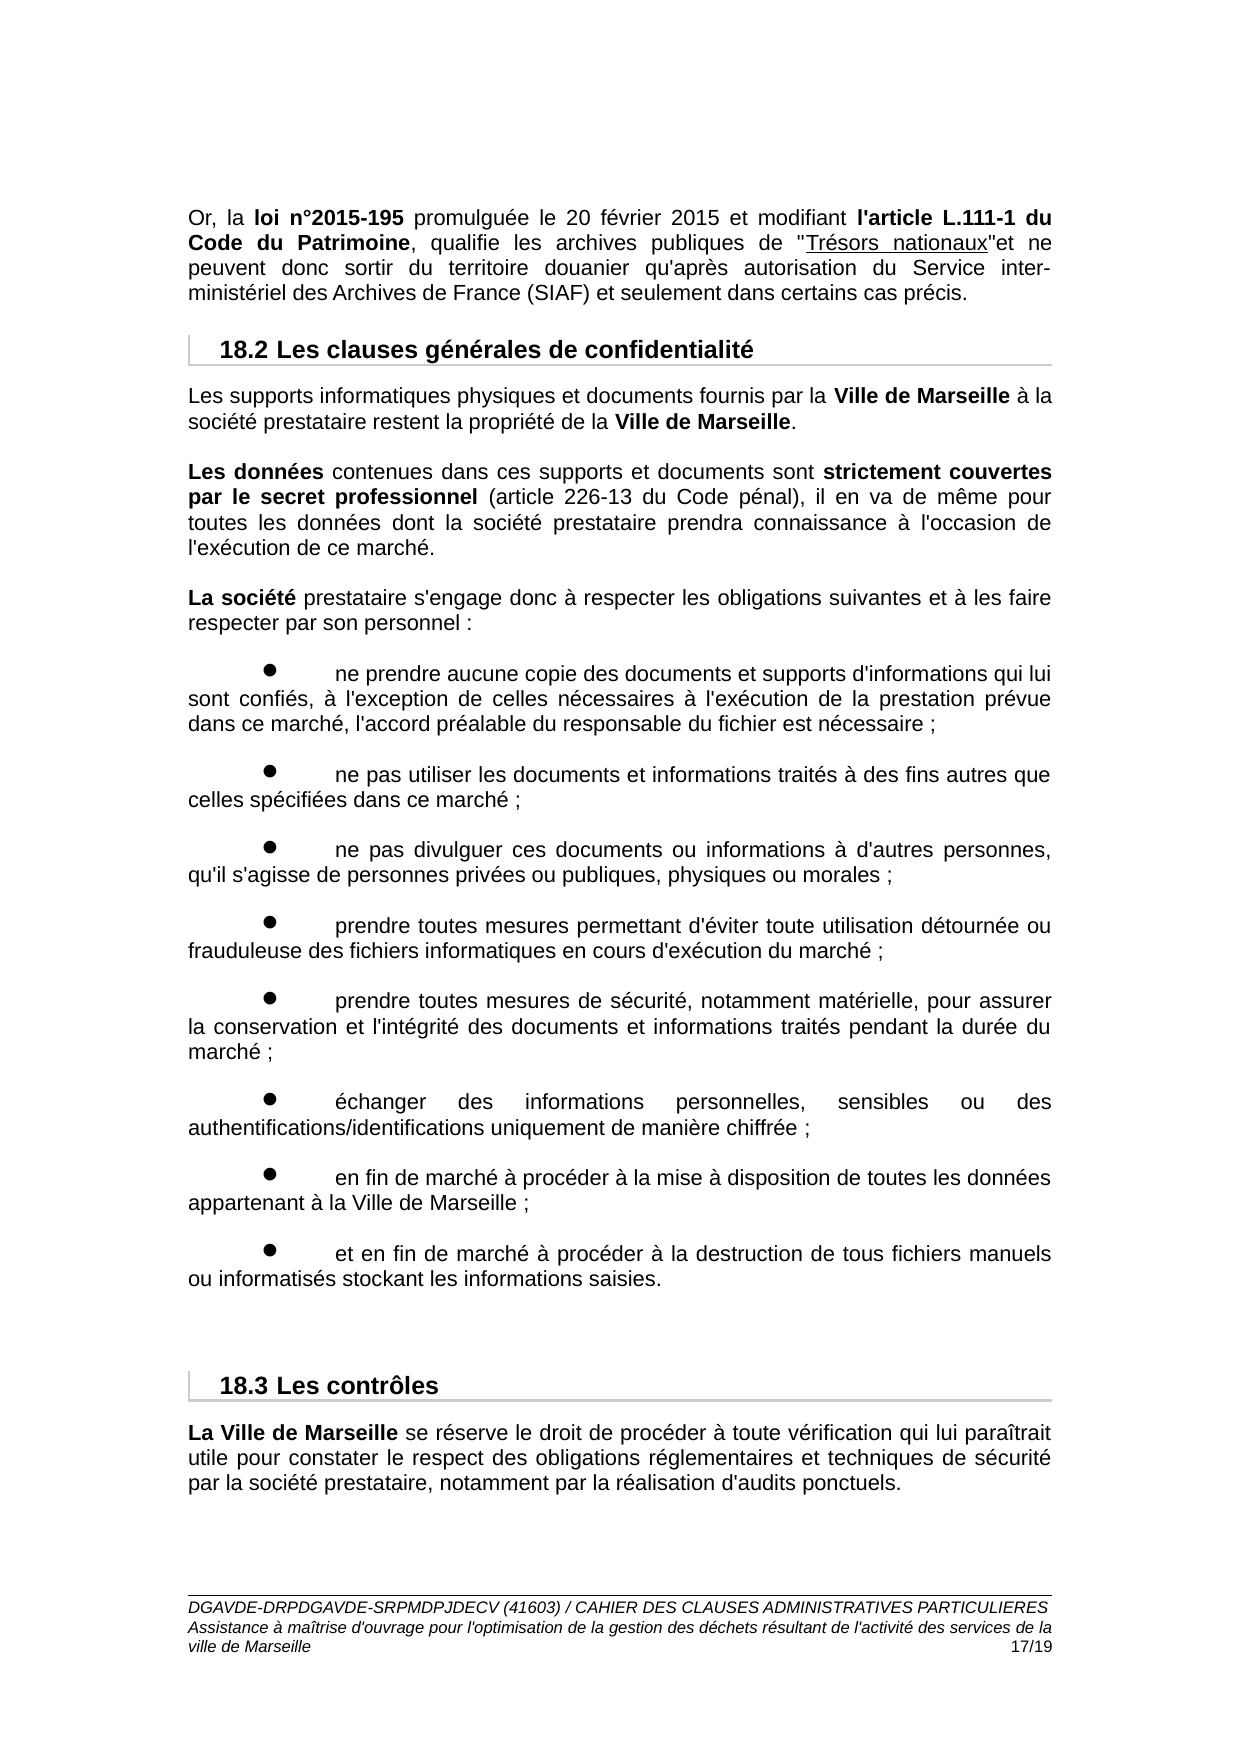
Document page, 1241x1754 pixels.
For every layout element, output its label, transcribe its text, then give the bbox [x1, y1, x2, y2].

list ne pas utiliser les documents et informations traités à des fins autres que celles spécifiées dans ce marché ; [188, 762, 1052, 812]
list prendre toutes mesures de sécurité, notamment matérielle, pour assurer la conservation et l'intégrité des documents et informations traités pendant la durée du marché ; [188, 988, 1052, 1064]
text Les supports informatiques physiques et documents fournis par la Ville de Marseille à la société prestataire restent la propriété de la Ville de Marseille. [188, 383, 1052, 434]
text Or, la loi n°2015-195 promulguée le 20 février 2015 et modifiant l'article L.111-1 du Code du Patrimoine, qualifie les archives publiques de "Trésors nationaux"et ne peuvent donc sortir du territoire douanier qu'après autorisation du Service inter-ministériel des Archives de France (SIAF) et seulement dans certains cas précis. [188, 204, 1052, 305]
text La Ville de Marseille se réserve le droit de procéder à toute vérification qui lui paraîtrait utile pour constater le respect des obligations réglementaires et techniques de sécurité par la société prestataire, notamment par la réalisation d'audits ponctuels. [188, 1419, 1052, 1495]
list prendre toutes mesures permettant d'éviter toute utilisation détournée ou frauduleuse des fichiers informatiques en cours d'exécution du marché ; [188, 913, 1052, 963]
list ne pas divulguer ces documents ou informations à d'autres personnes, qu'il s'agisse de personnes privées ou publiques, physiques ou morales ; [188, 837, 1052, 888]
text La société prestataire s'engage donc à respecter les obligations suivantes et à les faire respecter par son personnel : [188, 585, 1052, 636]
list ne prendre aucune copie des documents et supports d'informations qui lui sont confiés, à l'exception de celles nécessaires à l'exécution de la prestation prévue dans ce marché, l'accord préalable du responsable du fichier est nécessaire ; [188, 661, 1052, 736]
subtitle Les contrôles [190, 1371, 1052, 1399]
subtitle Les clauses générales de confidentialité [190, 335, 1052, 364]
list échanger des informations personnelles, sensibles ou des authentifications/identifications uniquement de manière chiffrée ; [188, 1089, 1052, 1140]
list en fin de marché à procéder à la mise à disposition de toutes les données appartenant à la Ville de Marseille ; [188, 1165, 1052, 1215]
text Les données contenues dans ces supports et documents sont strictement couvertes par le secret professionnel (article 226-13 du Code pénal), il en va de même pour toutes les données dont la société prestataire prendra connaissance à l'occasion de l'exécution de ce marché. [188, 459, 1052, 560]
list et en fin de marché à procéder à la destruction de tous fichiers manuels ou informatisés stockant les informations saisies. [188, 1241, 1052, 1291]
